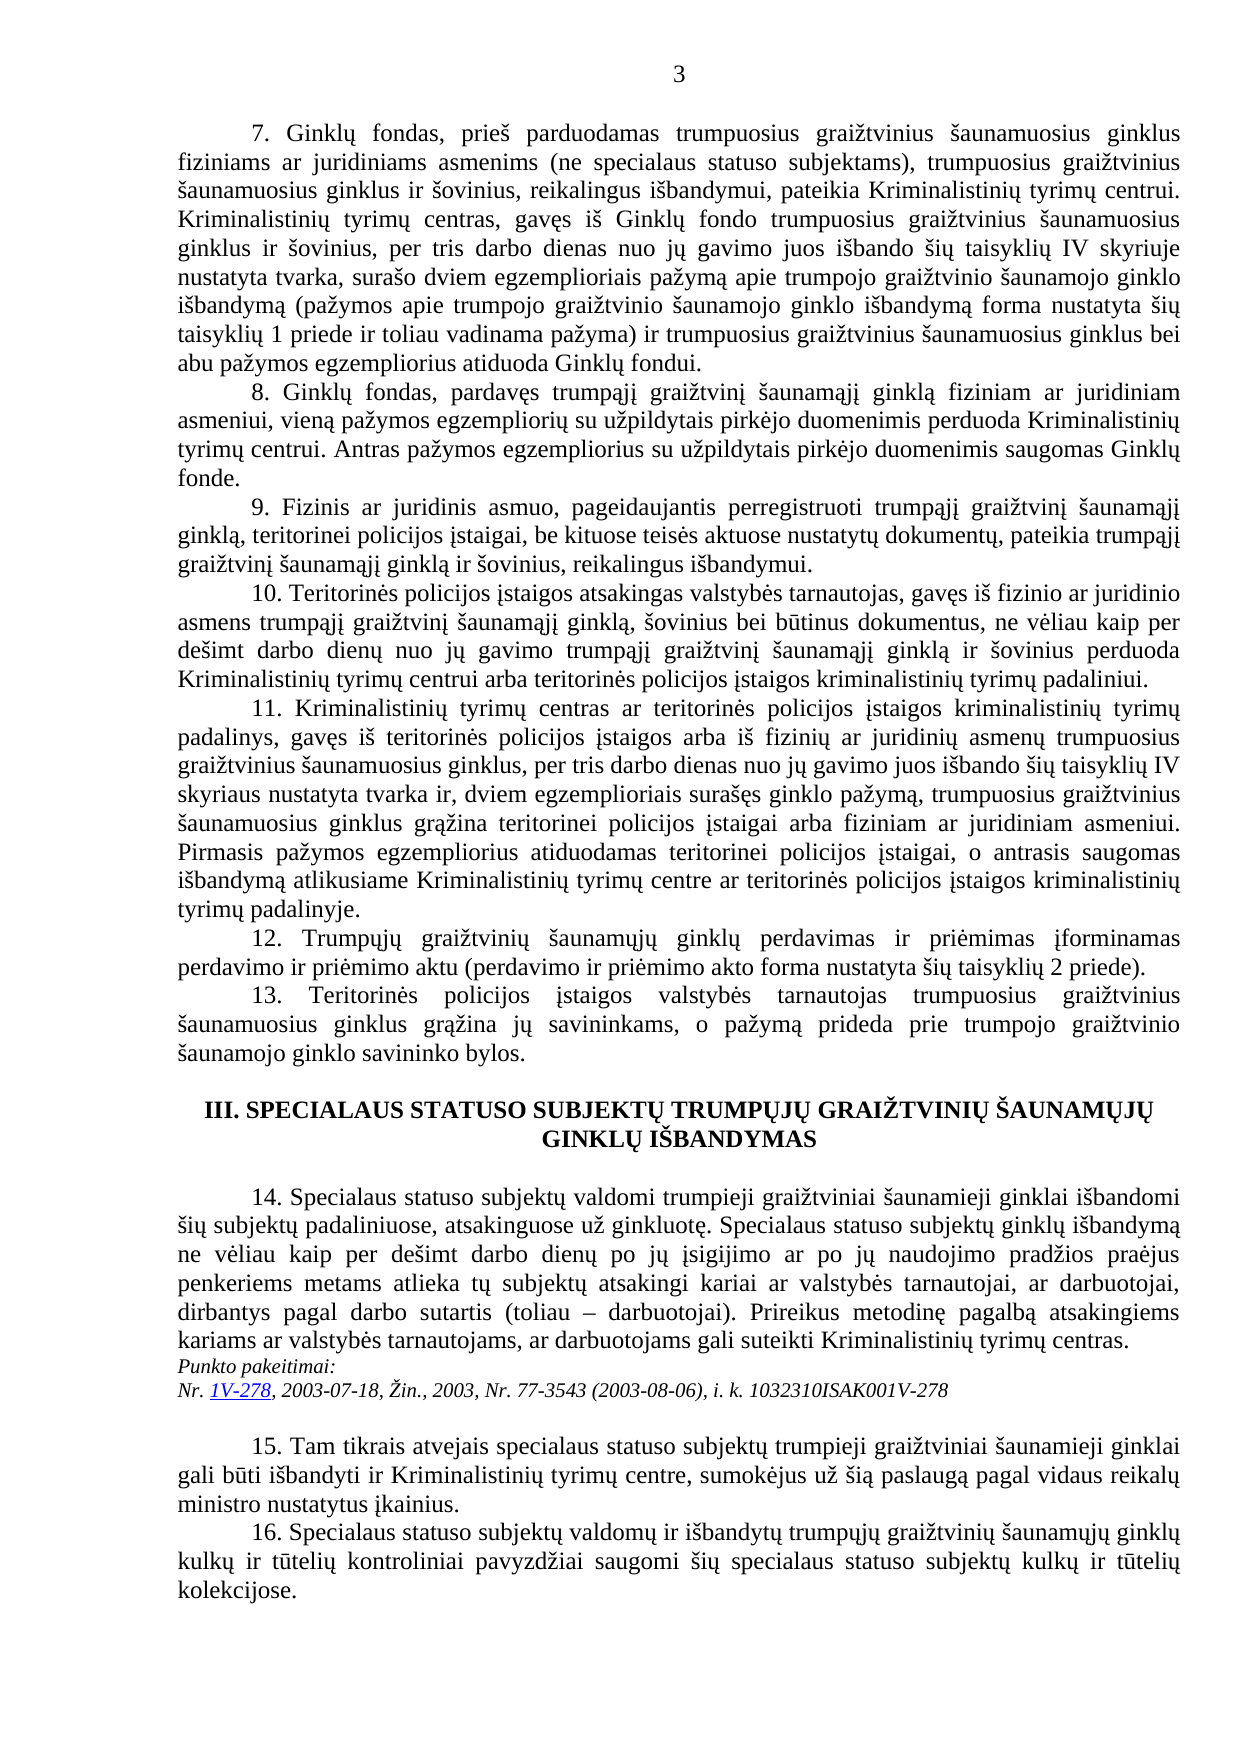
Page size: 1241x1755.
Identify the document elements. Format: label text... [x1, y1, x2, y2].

text III. Specialaus statuso subjektų TRUMPŲJŲ GRAIŽTVINIŲ ŠAUNAMŲJŲ ginklų išbandymas [177, 1096, 1181, 1153]
text 13. Teritorinės policijos įstaigos valstybės tarnautojas trumpuosius graižtvinius šaunamuosius ginklus grąžina jų savininkams, o pažymą prideda prie trumpojo graižtvinio šaunamojo ginklo savininko bylos. [177, 981, 1181, 1067]
text Punkto pakeitimai: [177, 1354, 1181, 1378]
text 14. Specialaus statuso subjektų valdomi trumpieji graižtviniai šaunamieji ginklai išbandomi šių subjektų padaliniuose, atsakinguose už ginkluotę. Specialaus statuso subjektų ginklų išbandymą ne vėliau kaip per dešimt darbo dienų po jų įsigijimo ar po jų naudojimo pradžios praėjus penkeriems metams atlieka tų subjektų atsakingi kariai ar valstybės tarnautojai, ar darbuotojai, dirbantys pagal darbo sutartis (toliau – darbuotojai). Prireikus metodinę pagalbą atsakingiems kariams ar valstybės tarnautojams, ar darbuotojams gali suteikti Kriminalistinių tyrimų centras. [177, 1182, 1181, 1354]
text 15. Tam tikrais atvejais specialaus statuso subjektų trumpieji graižtviniai šaunamieji ginklai gali būti išbandyti ir Kriminalistinių tyrimų centre, sumokėjus už šią paslaugą pagal vidaus reikalų ministro nustatytus įkainius. [177, 1431, 1181, 1517]
text 9. Fizinis ar juridinis asmuo, pageidaujantis perregistruoti trumpąjį graižtvinį šaunamąjį ginklą, teritorinei policijos įstaigai, be kituose teisės aktuose nustatytų dokumentų, pateikia trumpąjį graižtvinį šaunamąjį ginklą ir šovinius, reikalingus išbandymui. [177, 492, 1181, 578]
text 11. Kriminalistinių tyrimų centras ar teritorinės policijos įstaigos kriminalistinių tyrimų padalinys, gavęs iš teritorinės policijos įstaigos arba iš fizinių ar juridinių asmenų trumpuosius graižtvinius šaunamuosius ginklus, per tris darbo dienas nuo jų gavimo juos išbando šių taisyklių IV skyriaus nustatyta tvarka ir, dviem egzemplioriais surašęs ginklo pažymą, trumpuosius graižtvinius šaunamuosius ginklus grąžina teritorinei policijos įstaigai arba fiziniam ar juridiniam asmeniui. Pirmasis pažymos egzempliorius atiduodamas teritorinei policijos įstaigai, o antrasis saugomas išbandymą atlikusiame Kriminalistinių tyrimų centre ar teritorinės policijos įstaigos kriminalistinių tyrimų padalinyje. [177, 693, 1181, 923]
text 12. Trumpųjų graižtvinių šaunamųjų ginklų perdavimas ir priėmimas įforminamas perdavimo ir priėmimo aktu (perdavimo ir priėmimo akto forma nustatyta šių taisyklių 2 priede). [177, 923, 1181, 981]
text 10. Teritorinės policijos įstaigos atsakingas valstybės tarnautojas, gavęs iš fizinio ar juridinio asmens trumpąjį graižtvinį šaunamąjį ginklą, šovinius bei būtinus dokumentus, ne vėliau kaip per dešimt darbo dienų nuo jų gavimo trumpąjį graižtvinį šaunamąjį ginklą ir šovinius perduoda Kriminalistinių tyrimų centrui arba teritorinės policijos įstaigos kriminalistinių tyrimų padaliniui. [177, 578, 1181, 693]
text 7. Ginklų fondas, prieš parduodamas trumpuosius graižtvinius šaunamuosius ginklus fiziniams ar juridiniams asmenims (ne specialaus statuso subjektams), trumpuosius graižtvinius šaunamuosius ginklus ir šovinius, reikalingus išbandymui, pateikia Kriminalistinių tyrimų centrui. Kriminalistinių tyrimų centras, gavęs iš Ginklų fondo trumpuosius graižtvinius šaunamuosius ginklus ir šovinius, per tris darbo dienas nuo jų gavimo juos išbando šių taisyklių IV skyriuje nustatyta tvarka, surašo dviem egzemplioriais pažymą apie trumpojo graižtvinio šaunamojo ginklo išbandymą (pažymos apie trumpojo graižtvinio šaunamojo ginklo išbandymą forma nustatyta šių taisyklių 1 priede ir toliau vadinama pažyma) ir trumpuosius graižtvinius šaunamuosius ginklus bei abu pažymos egzempliorius atiduoda Ginklų fondui. [177, 118, 1181, 377]
text Nr. 1V-278, 2003-07-18, Žin., 2003, Nr. 77-3543 (2003-08-06), i. k. 1032310ISAK001V-278 [177, 1378, 1181, 1402]
text 8. Ginklų fondas, pardavęs trumpąjį graižtvinį šaunamąjį ginklą fiziniam ar juridiniam asmeniui, vieną pažymos egzempliorių su užpildytais pirkėjo duomenimis perduoda Kriminalistinių tyrimų centrui. Antras pažymos egzempliorius su užpildytais pirkėjo duomenimis saugomas Ginklų fonde. [177, 377, 1181, 492]
text 16. Specialaus statuso subjektų valdomų ir išbandytų trumpųjų graižtvinių šaunamųjų ginklų kulkų ir tūtelių kontroliniai pavyzdžiai saugomi šių specialaus statuso subjektų kulkų ir tūtelių kolekcijose. [177, 1517, 1181, 1604]
